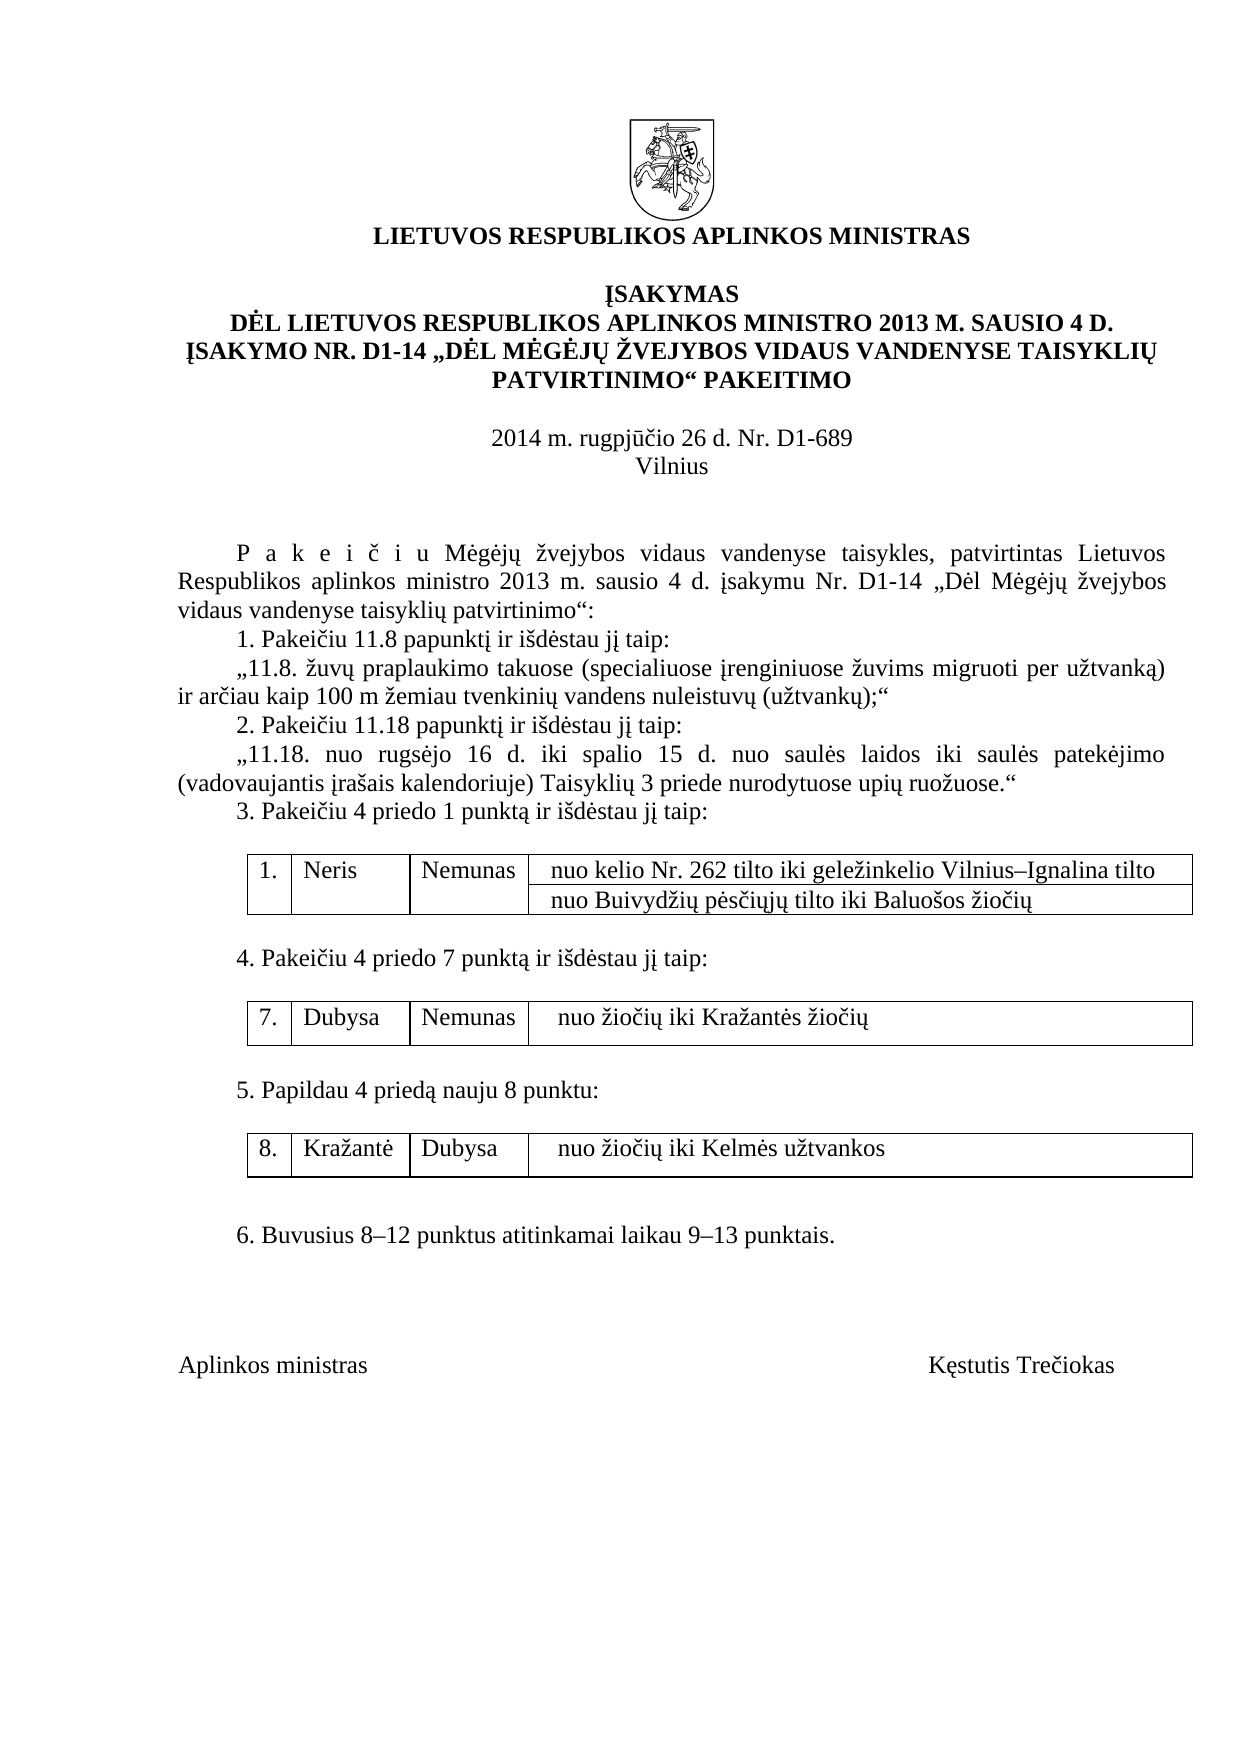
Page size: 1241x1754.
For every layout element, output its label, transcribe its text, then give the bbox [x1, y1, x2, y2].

text Aplinkos ministras Kęstutis Trečiokas [178, 1350, 1163, 1379]
table_header Kražantė [292, 1134, 409, 1176]
text P a k e i č i u Mėgėjų žvejybos vidaus vandenyse taisykles, patvirtintas Lietuvos Respublikos aplinkos ministro 2013 m. sausio 4 d. įsakymu Nr. D1-14 „Dėl Mėgėjų žvejybos vidaus vandenyse taisyklių patvirtinimo“: [177, 538, 1166, 624]
table_header 8. [248, 1134, 291, 1176]
text LIETUVOS RESPUBLIKOS APLINKOS MINISTRAS [177, 221, 1166, 250]
text ĮSAKYMAS [177, 279, 1166, 308]
text 4. Pakeičiu 4 priedo 7 punktą ir išdėstau jį taip: [177, 943, 1166, 972]
table_header nuo Buivydžių pėsčiųjų tilto iki Baluošos žiočių [539, 885, 1044, 914]
table_header Nemunas [411, 1002, 528, 1045]
table_cell [1044, 885, 1192, 914]
text 1. Pakeičiu 11.8 papunktį ir išdėstau jį taip: [177, 624, 1166, 653]
table_header 1. [248, 855, 291, 914]
text „11.18. nuo rugsėjo 16 d. iki spalio 15 d. nuo saulės laidos iki saulės patekėjimo (vadovaujantis įrašais kalendoriuje) Taisyklių 3 priede nurodytuose upių ruožuose.“ [177, 739, 1166, 796]
text „11.8. žuvų praplaukimo takuose (specialiuose įrenginiuose žuvims migruoti per užtvanką) ir arčiau kaip 100 m žemiau tvenkinių vandens nuleistuvų (užtvankų);“ [177, 653, 1166, 710]
text 2. Pakeičiu 11.18 papunktį ir išdėstau jį taip: [177, 710, 1166, 739]
text 5. Papildau 4 priedą nauju 8 punktu: [177, 1075, 1166, 1104]
table_cell [529, 885, 539, 914]
table_header Dubysa [292, 1002, 409, 1045]
table_header Nemunas [411, 855, 528, 914]
table_header [529, 855, 539, 884]
table_header nuo žiočių iki Kražantės žiočių [529, 1002, 1192, 1045]
text 2014 m. rugpjūčio 26 d. Nr. D1-689 [177, 423, 1166, 451]
text 6. Buvusius 8–12 punktus atitinkamai laikau 9–13 punktais. [177, 1221, 1166, 1249]
table_header nuo kelio Nr. 262 tilto iki geležinkelio Vilnius–Ignalina tilto [539, 855, 1178, 884]
table_header [1178, 855, 1192, 884]
text 3. Pakeičiu 4 priedo 1 punktą ir išdėstau jį taip: [177, 796, 1166, 825]
table_header Neris [292, 855, 409, 914]
table_header nuo žiočių iki Kelmės užtvankos [529, 1134, 1192, 1176]
table_header 7. [248, 1002, 291, 1045]
text Vilnius [177, 451, 1166, 509]
table_header Dubysa [411, 1134, 528, 1176]
text DĖL LIETUVOS RESPUBLIKOS APLINKOS MINISTRO 2013 M. SAUSIO 4 D. ĮSAKYMO NR. D1-14 „DĖL MĖGĖJŲ ŽVEJYBOS VIDAUS VANDENYSE TAISYKLIŲ PATVIRTINIMO“ PAKEITIMO [177, 308, 1166, 394]
